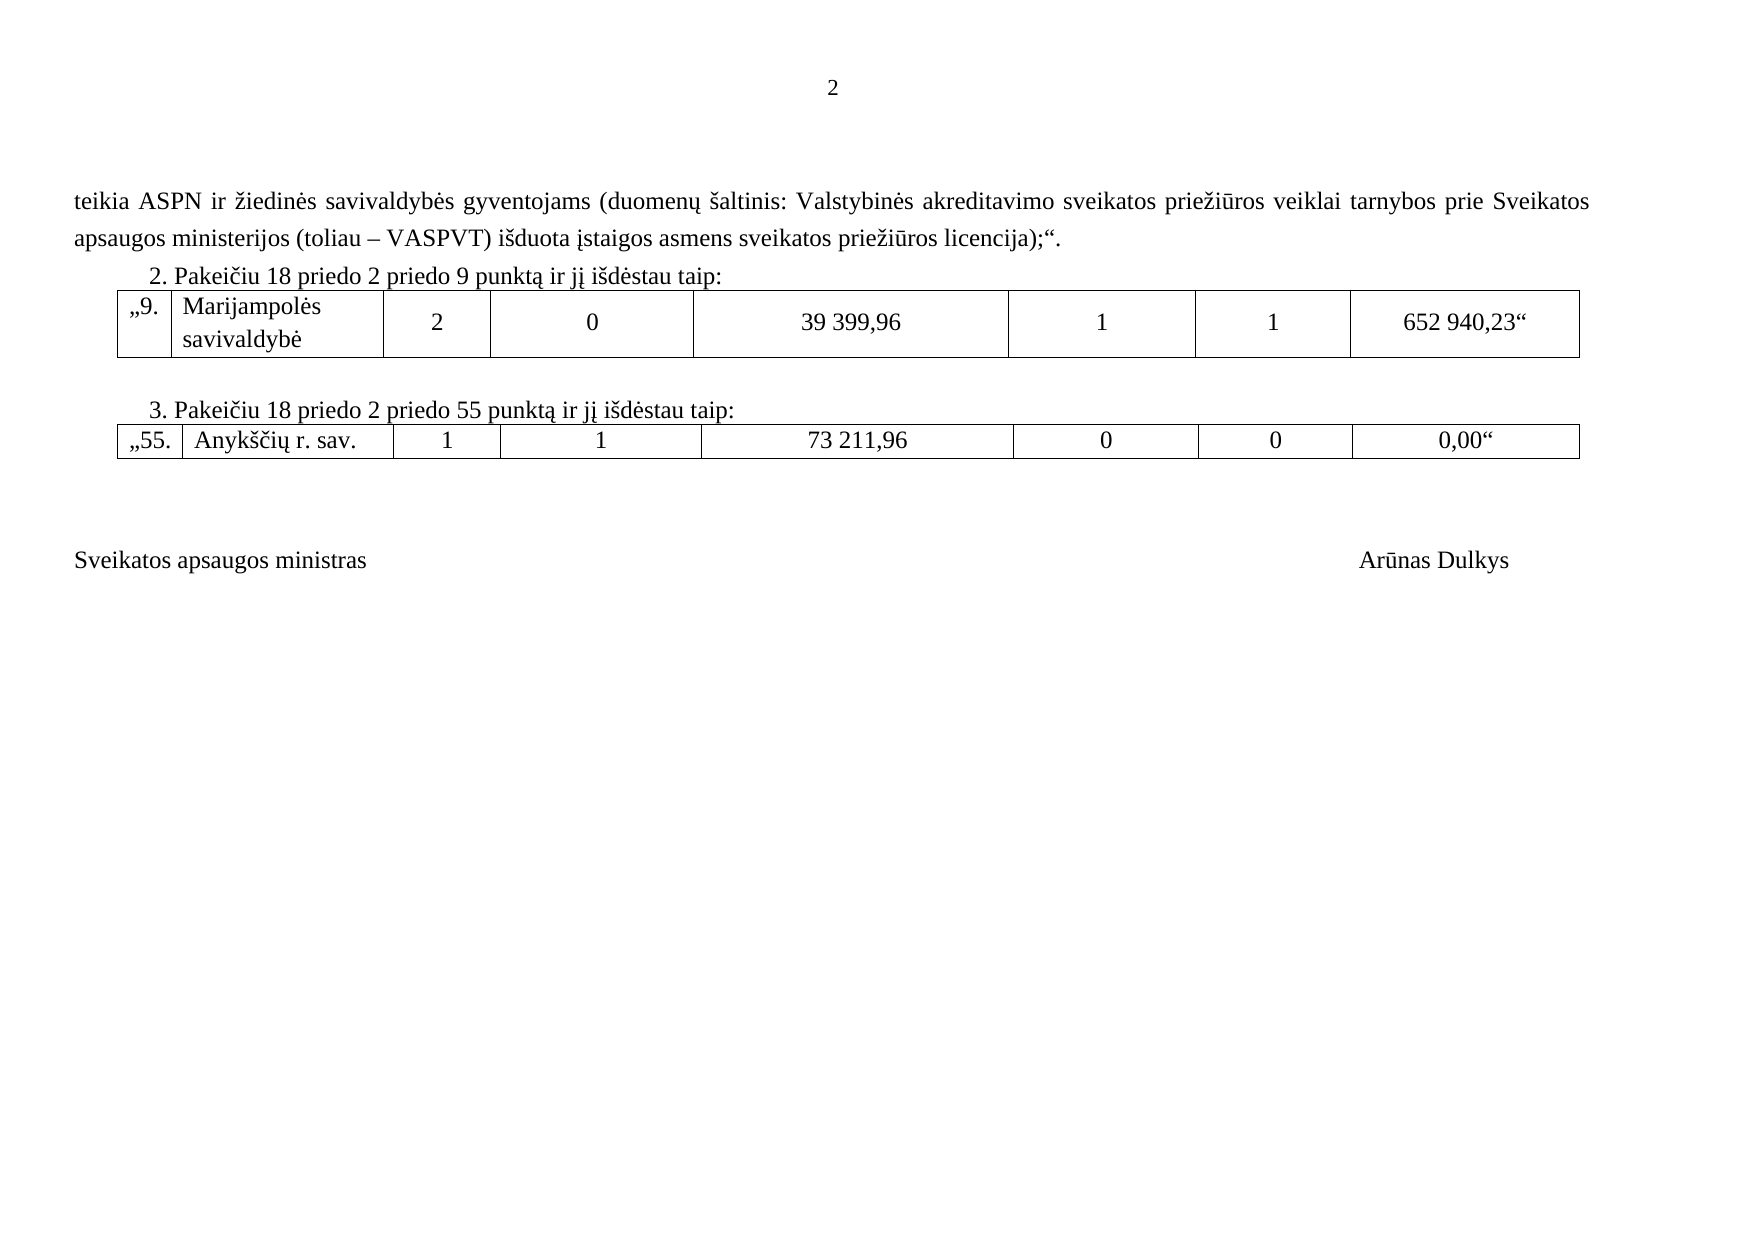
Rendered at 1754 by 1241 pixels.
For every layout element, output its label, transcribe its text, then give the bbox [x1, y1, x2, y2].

text Sveikatos apsaugos ministras Arūnas Dulkys [74, 545, 1592, 574]
table_header 1 [1009, 291, 1195, 357]
table_header 0 [491, 291, 693, 357]
table_header 652 940,23“ [1351, 291, 1579, 357]
table_header 0 [1014, 425, 1198, 458]
table_header 39 399,96 [694, 291, 1008, 357]
table_header 0 [1199, 425, 1352, 458]
table_header Marijampolės savivaldybė [172, 291, 383, 357]
text 3. Pakeičiu 18 priedo 2 priedo 55 punktą ir jį išdėstau taip: [74, 387, 1592, 424]
table_header 2 [384, 291, 490, 357]
text 2. Pakeičiu 18 priedo 2 priedo 9 punktą ir jį išdėstau taip: [74, 252, 1592, 290]
table_header 0,00“ [1353, 425, 1579, 458]
table_header „55. [118, 425, 182, 458]
text teikia ASPN ir žiedinės savivaldybės gyventojams (duomenų šaltinis: Valstybinės akreditavimo sveikatos priežiūros veiklai tarnybos prie Sveikatos apsaugos ministerijos (toliau – VASPVT) išduota įstaigos asmens sveikatos priežiūros licencija);“. [74, 177, 1592, 252]
table_header 73 211,96 [702, 425, 1013, 458]
table_header 1 [501, 425, 701, 458]
table_header „9. [118, 291, 171, 357]
table_header Anykščių r. sav. [183, 425, 393, 458]
table_header 1 [394, 425, 500, 458]
table_header 1 [1196, 291, 1350, 357]
